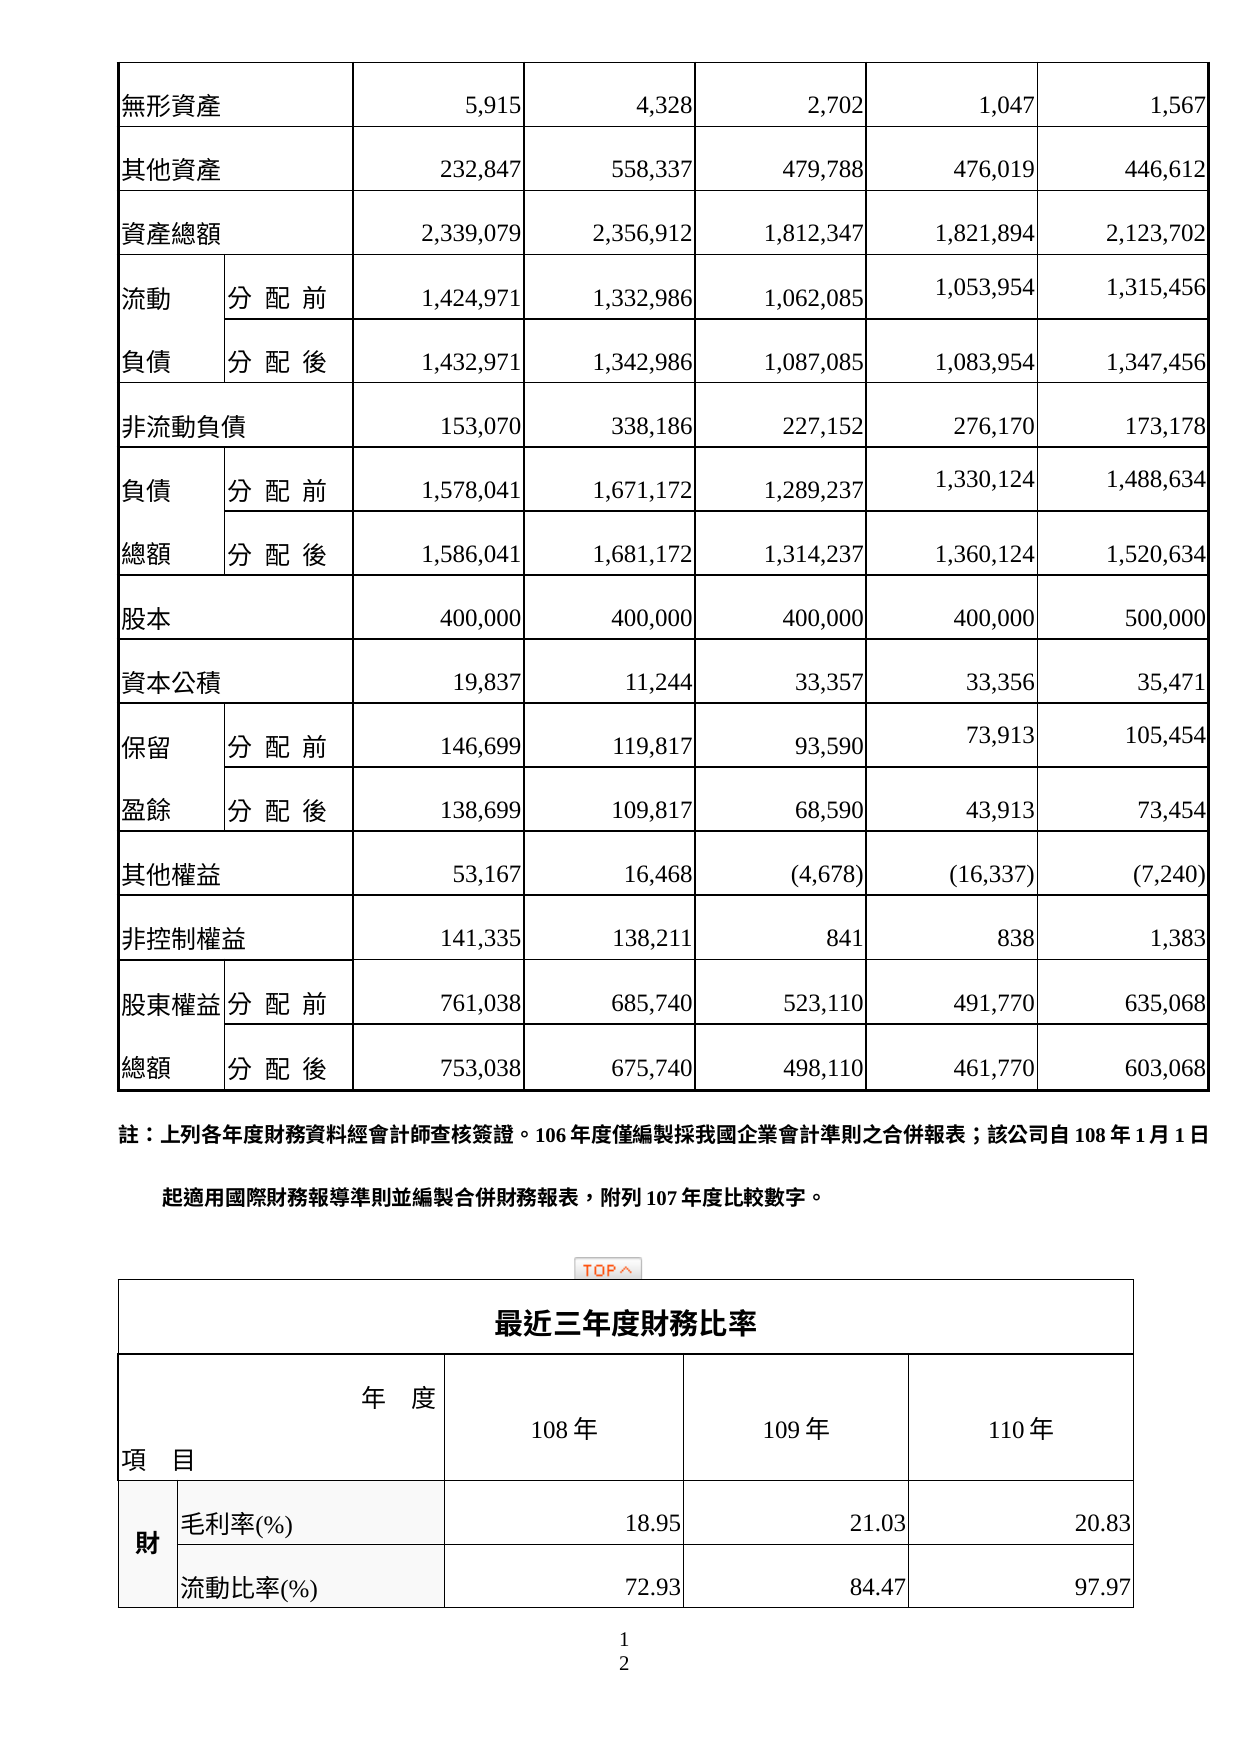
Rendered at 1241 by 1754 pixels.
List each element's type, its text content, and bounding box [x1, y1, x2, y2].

table_cell 1,432,971 [354, 320, 523, 382]
table_cell 105,454 [1038, 704, 1207, 766]
table_cell 18.95 [445, 1481, 683, 1543]
table_cell 753,038 [354, 1025, 523, 1089]
table_cell 資產總額 [120, 191, 352, 254]
table_cell 498,110 [696, 1025, 865, 1089]
table_cell 負債 總額 [120, 448, 224, 574]
table_cell 232,847 [354, 127, 523, 190]
table_cell 500,000 [1038, 576, 1207, 638]
table_cell 2,339,079 [354, 191, 523, 254]
table_cell 20.83 [909, 1481, 1133, 1543]
table_cell 分 配 後 [225, 320, 352, 382]
table_cell 110年 [909, 1355, 1133, 1479]
table_cell 146,699 [354, 704, 523, 766]
table_cell 227,152 [696, 383, 865, 446]
table_cell 685,740 [525, 960, 694, 1023]
table_cell 11,244 [525, 640, 694, 702]
table_cell 276,170 [867, 383, 1037, 446]
table_cell 分 配 後 [225, 512, 352, 574]
table_cell 分 配 後 [225, 768, 352, 830]
table_cell 年 度 項 目 [119, 1355, 444, 1479]
table_cell 446,612 [1038, 127, 1207, 190]
table_cell 其他權益 [120, 832, 352, 894]
table_cell 603,068 [1038, 1025, 1207, 1089]
table_cell 1,578,041 [354, 448, 523, 510]
text 註：上列各年度財務資料經會計師查核簽證。106年度僅編製採我國企業會計準則之合併報表；該公司自108年1月1日起適用國際財務報導準則並編製合併財務報表，附列107年度比較數字。 [118, 1092, 1211, 1217]
table_cell 1,383 [1038, 896, 1207, 958]
table_cell 1,821,894 [867, 191, 1037, 254]
table_cell 1,347,456 [1038, 320, 1207, 382]
table_cell 分 配 前 [225, 255, 352, 318]
table_cell 4,328 [525, 63, 694, 126]
table_cell 股東權益總額 [120, 961, 224, 1089]
table_cell 523,110 [696, 960, 865, 1023]
table_cell 1,671,172 [525, 448, 694, 510]
table_cell 675,740 [525, 1025, 694, 1089]
table_cell (7,240) [1038, 832, 1207, 894]
table_cell 非流動負債 [120, 383, 352, 446]
table_cell 2,123,702 [1038, 191, 1207, 254]
table_cell 分 配 後 [225, 1025, 352, 1089]
table_cell 16,468 [525, 832, 694, 894]
table_cell 43,913 [867, 768, 1037, 830]
table_cell 93,590 [696, 704, 865, 766]
table_cell 1,567 [1038, 63, 1207, 126]
table_cell 1,289,237 [696, 448, 865, 510]
table_cell 400,000 [525, 576, 694, 638]
table_cell 1,520,634 [1038, 512, 1207, 574]
table_cell 33,356 [867, 640, 1037, 702]
table_cell 分 配 前 [225, 961, 352, 1023]
table_cell 1,424,971 [354, 255, 523, 318]
table_cell 400,000 [867, 576, 1037, 638]
table_cell 非控制權益 [120, 896, 352, 958]
table_cell 73,454 [1038, 768, 1207, 830]
table_cell 109年 [684, 1355, 908, 1479]
table_cell 2,702 [696, 63, 865, 126]
table_cell 173,178 [1038, 383, 1207, 446]
table_cell 1,332,986 [525, 255, 694, 318]
table_cell 138,211 [525, 896, 694, 958]
table_cell 153,070 [354, 383, 523, 446]
table_cell 1,087,085 [696, 320, 865, 382]
table_cell 1,812,347 [696, 191, 865, 254]
table_cell 5,915 [354, 63, 523, 126]
table_cell 838 [867, 896, 1037, 958]
table_cell (4,678) [696, 832, 865, 894]
table_cell 400,000 [696, 576, 865, 638]
table_cell 流動 負債 [120, 255, 224, 382]
table_cell 108年 [445, 1355, 683, 1479]
table_cell 72.93 [445, 1545, 683, 1607]
table_cell 無形資產 [120, 63, 352, 126]
table_cell 1,314,237 [696, 512, 865, 574]
table_cell 73,913 [867, 704, 1037, 766]
table_cell 保留 盈餘 [120, 704, 224, 830]
table_cell 400,000 [354, 576, 523, 638]
table_cell 股本 [120, 576, 352, 638]
table_cell 分 配 前 [225, 448, 352, 510]
table_cell (16,337) [867, 832, 1037, 894]
table_cell 138,699 [354, 768, 523, 830]
table_cell 53,167 [354, 832, 523, 894]
table_cell 財 [119, 1481, 177, 1607]
table_cell 2,356,912 [525, 191, 694, 254]
table_cell 1,315,456 [1038, 255, 1207, 318]
table_cell 1,083,954 [867, 320, 1037, 382]
table_cell 其他資產 [120, 127, 352, 190]
table_cell 84.47 [684, 1545, 908, 1607]
table_cell 1,681,172 [525, 512, 694, 574]
table_cell 119,817 [525, 704, 694, 766]
table_cell 491,770 [867, 960, 1037, 1023]
table_cell 35,471 [1038, 640, 1207, 702]
table_cell 1,342,986 [525, 320, 694, 382]
table_cell 33,357 [696, 640, 865, 702]
table_cell 資本公積 [120, 640, 352, 702]
table_cell 461,770 [867, 1025, 1037, 1089]
table_cell 流動比率(%) [178, 1545, 444, 1607]
table_header 最近三年度財務比率 [119, 1280, 1133, 1353]
table_cell 1,053,954 [867, 255, 1037, 318]
table_cell 761,038 [354, 960, 523, 1023]
table_cell 338,186 [525, 383, 694, 446]
table_cell 1,488,634 [1038, 448, 1207, 510]
table_cell 635,068 [1038, 960, 1207, 1023]
table_cell 141,335 [354, 896, 523, 958]
table_cell 479,788 [696, 127, 865, 190]
table_cell 841 [696, 896, 865, 958]
table_cell 毛利率(%) [178, 1481, 444, 1543]
table_cell 97.97 [909, 1545, 1133, 1607]
table_cell 1,047 [867, 63, 1037, 126]
table_cell 分 配 前 [225, 704, 352, 766]
table_cell 109,817 [525, 768, 694, 830]
table_cell 476,019 [867, 127, 1037, 190]
table_cell 19,837 [354, 640, 523, 702]
table_cell 21.03 [684, 1481, 908, 1543]
table_cell 68,590 [696, 768, 865, 830]
table_cell 1,586,041 [354, 512, 523, 574]
table_cell 1,062,085 [696, 255, 865, 318]
table_cell 1,330,124 [867, 448, 1037, 510]
table_cell 558,337 [525, 127, 694, 190]
table_cell 1,360,124 [867, 512, 1037, 574]
